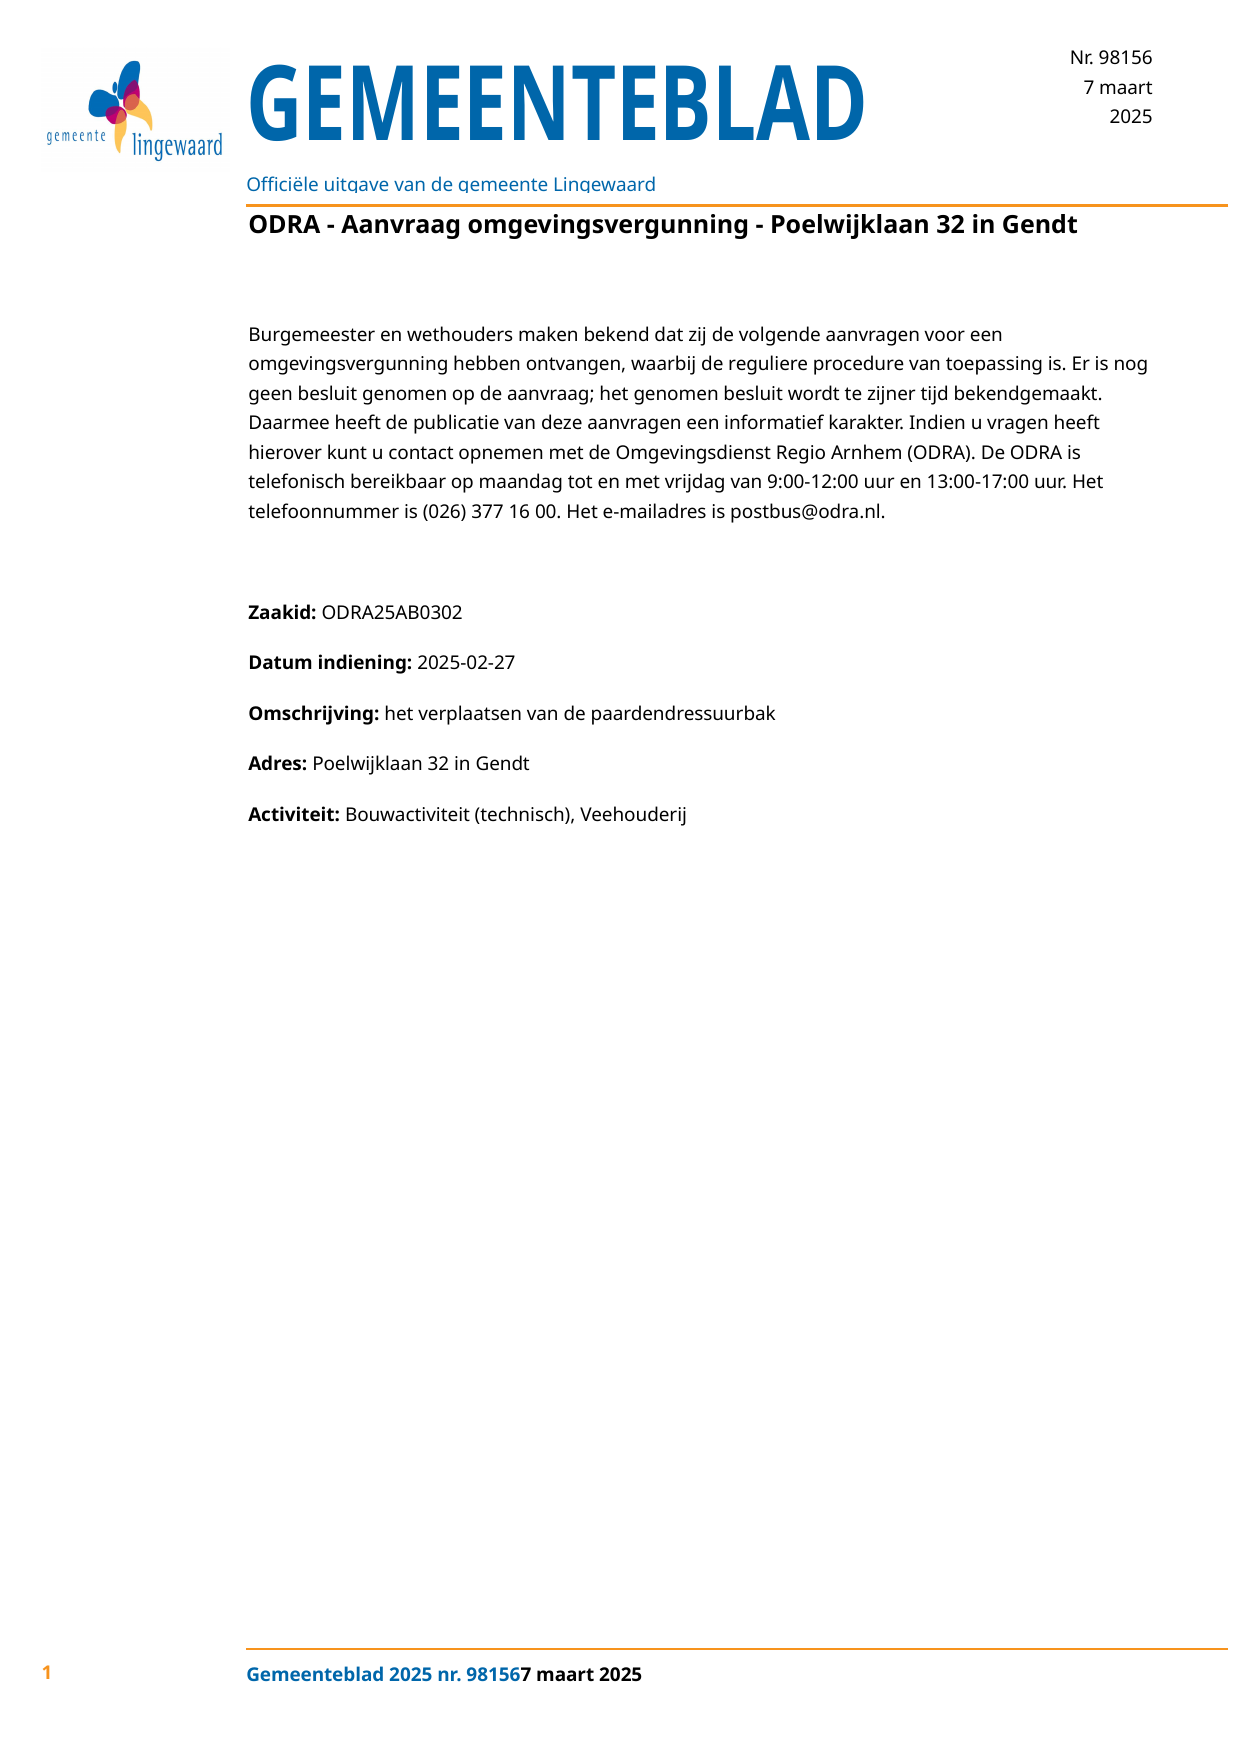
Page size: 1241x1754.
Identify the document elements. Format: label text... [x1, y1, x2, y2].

text Zaakid: ODRA25AB0302 [248, 599, 1152, 625]
text Datum indiening: 2025-02-27 [248, 649, 1152, 675]
text ODRA - Aanvraag omgevingsvergunning - Poelwijklaan 32 in Gendt [248, 207, 1152, 241]
text Omschrijving: het verplaatsen van de paardendressuurbak [248, 700, 1152, 726]
text Burgemeester en wethouders maken bekend dat zij de volgende aanvragen voor een omgevingsvergunning hebben ontvangen, waarbij de reguliere procedure van toepassing is. Er is nog geen besluit genomen op de aanvraag; het genomen besluit wordt te zijner tijd bekendgemaakt. Daarmee heeft de publicatie van deze aanvragen een informatief karakter. Indien u vragen heeft hierover kunt u contact opnemen met de Omgevingsdienst Regio Arnhem (ODRA). De ODRA is telefonisch bereikbaar op maandag tot en met vrijdag van 9:00-12:00 uur en 13:00-17:00 uur. Het telefoonnummer is (026) 377 16 00. Het e-mailadres is postbus@odra.nl. [248, 321, 1152, 524]
text Adres: Poelwijklaan 32 in Gendt [248, 750, 1152, 776]
picture [41, 47, 231, 172]
text Activiteit: Bouwactiviteit (technisch), Veehouderij [248, 801, 1152, 826]
